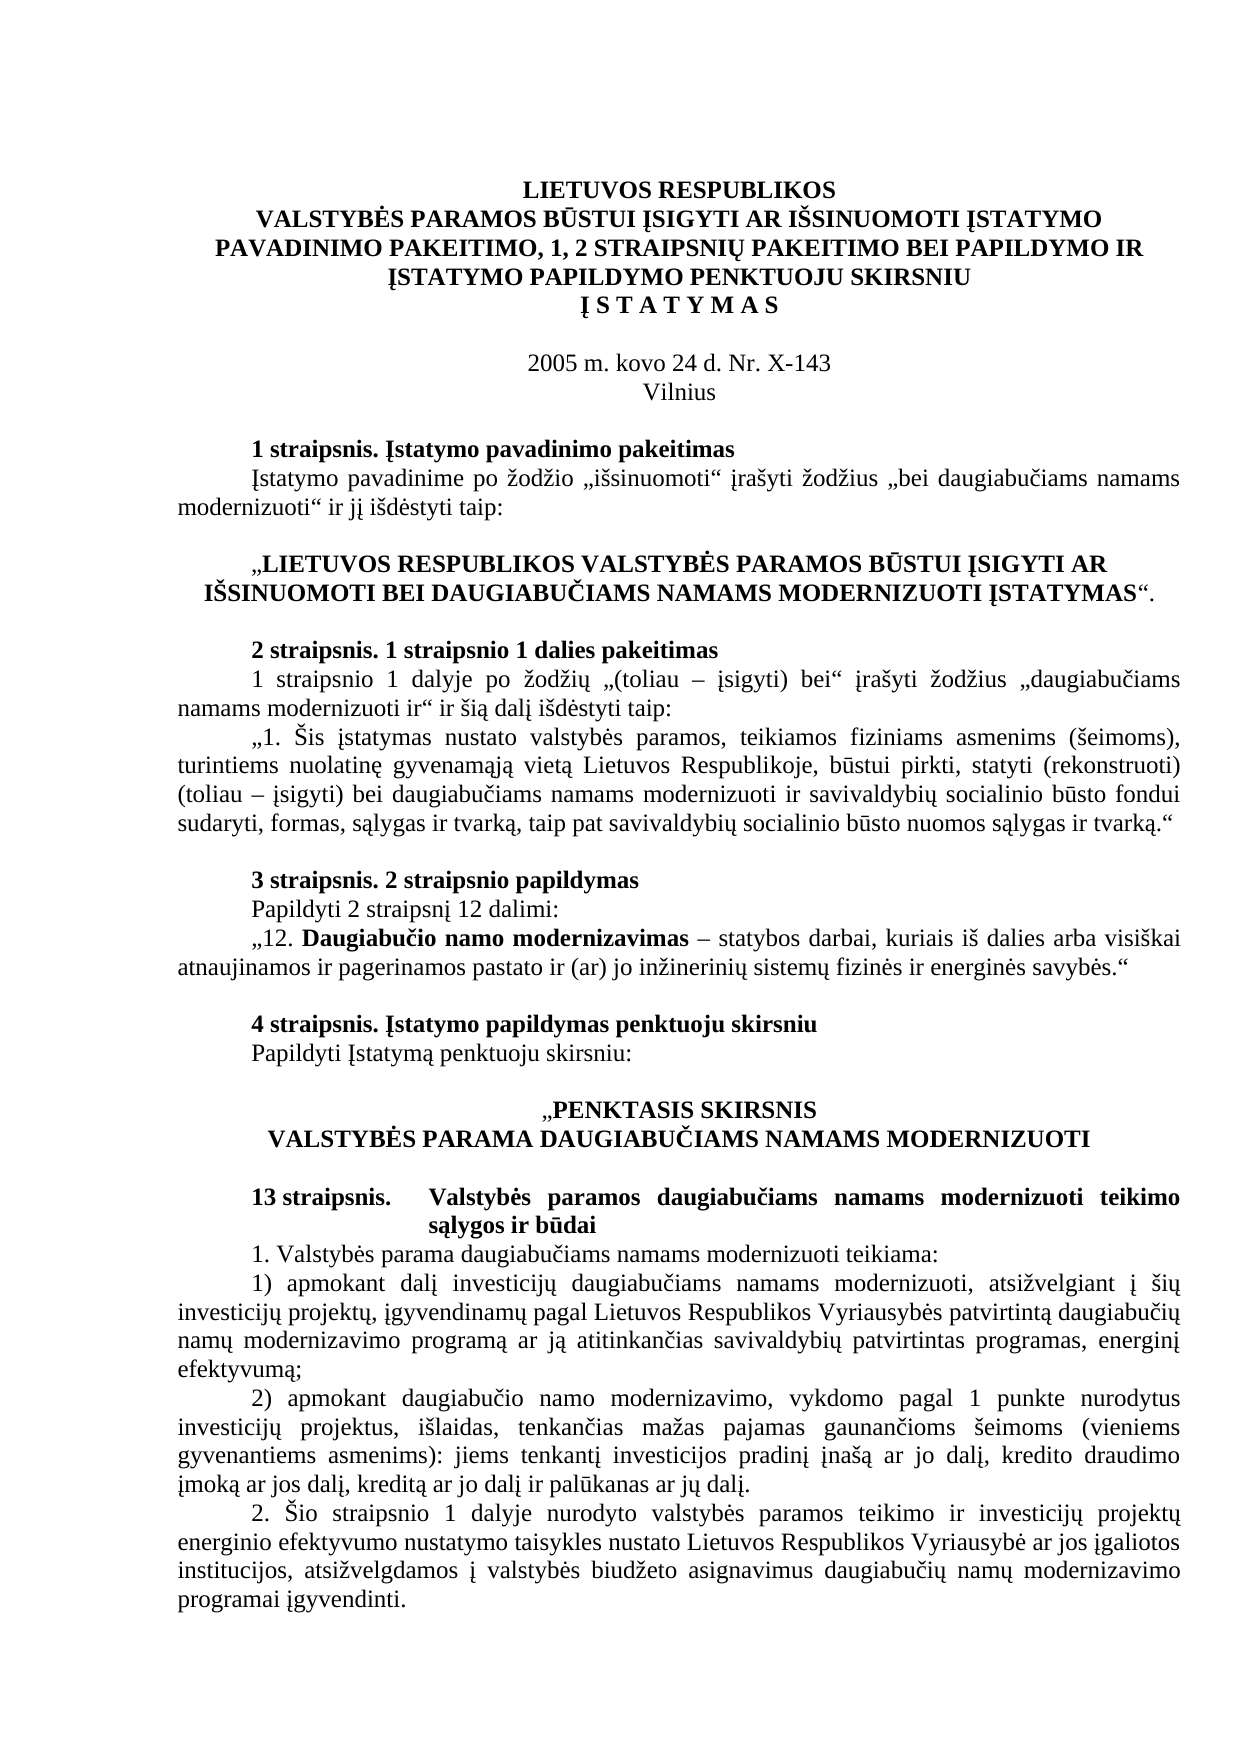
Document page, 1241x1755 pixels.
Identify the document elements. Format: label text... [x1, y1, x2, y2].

text „12. Daugiabučio namo modernizavimas – statybos darbai, kuriais iš dalies arba visiškai atnaujinamos ir pagerinamos pastato ir (ar) jo inžinerinių sistemų fizinės ir energinės savybės.“ [177, 923, 1181, 981]
text „Lietuvos Respublikos valstybės paramos būstui įsigyti ar išsinuomoti bei daugiabučiams namams modernizuoti įstatymas“. [177, 549, 1181, 607]
text 2) apmokant daugiabučio namo modernizavimo, vykdomo pagal 1 punkte nurodytus investicijų projektus, išlaidas, tenkančias mažas pajamas gaunančioms šeimoms (vieniems gyvenantiems asmenims): jiems tenkantį investicijos pradinį įnašą ar jo dalį, kredito draudimo įmoką ar jos dalį, kreditą ar jo dalį ir palūkanas ar jų dalį. [177, 1383, 1181, 1498]
text Vilnius [177, 377, 1181, 406]
text LIETUVOS RESPUBLIKOS [177, 176, 1181, 204]
text 2. Šio straipsnio 1 dalyje nurodyto valstybės paramos teikimo ir investicijų projektų energinio efektyvumo nustatymo taisykles nustato Lietuvos Respublikos Vyriausybė ar jos įgaliotos institucijos, atsižvelgdamos į valstybės biudžeto asignavimus daugiabučių namų modernizavimo programai įgyvendinti. [177, 1498, 1181, 1613]
text 3 straipsnis. 2 straipsnio papildymas [177, 866, 1181, 894]
text 1 straipsnio 1 dalyje po žodžių „(toliau – įsigyti) bei“ įrašyti žodžius „daugiabučiams namams modernizuoti ir“ ir šią dalį išdėstyti taip: [177, 664, 1181, 722]
text 1) apmokant dalį investicijų daugiabučiams namams modernizuoti, atsižvelgiant į šių investicijų projektų, įgyvendinamų pagal Lietuvos Respublikos Vyriausybės patvirtintą daugiabučių namų modernizavimo programą ar ją atitinkančias savivaldybių patvirtintas programas, energinį efektyvumą; [177, 1268, 1181, 1383]
text 13 straipsnis. Valstybės paramos daugiabučiams namams modernizuoti teikimo sąlygos ir būdai [251, 1182, 1181, 1239]
text Į S T A T Y M A S [177, 291, 1181, 319]
text 1. Valstybės parama daugiabučiams namams modernizuoti teikiama: [177, 1239, 1181, 1268]
text „1. Šis įstatymas nustato valstybės paramos, teikiamos fiziniams asmenims (šeimoms), turintiems nuolatinę gyvenamąją vietą Lietuvos Respublikoje, būstui pirkti, statyti (rekonstruoti) (toliau – įsigyti) bei daugiabučiams namams modernizuoti ir savivaldybių socialinio būsto fondui sudaryti, formas, sąlygas ir tvarką, taip pat savivaldybių socialinio būsto nuomos sąlygas ir tvarką.“ [177, 722, 1181, 837]
text VALSTYBĖS PARAMA DAUGIABUČIAMS NAMAMS MODERNIZUOTI [177, 1124, 1181, 1153]
text Įstatymo pavadinime po žodžio „išsinuomoti“ įrašyti žodžius „bei daugiabučiams namams modernizuoti“ ir jį išdėstyti taip: [177, 463, 1181, 521]
text 2005 m. kovo 24 d. Nr. X-143 [177, 348, 1181, 377]
text Papildyti 2 straipsnį 12 dalimi: [177, 894, 1181, 923]
text 4 straipsnis. Įstatymo papildymas penktuoju skirsniu [177, 1009, 1181, 1038]
text 1 straipsnis. Įstatymo pavadinimo pakeitimas [177, 434, 1181, 463]
text 2 straipsnis. 1 straipsnio 1 dalies pakeitimas [177, 636, 1181, 664]
text Papildyti Įstatymą penktuoju skirsniu: [177, 1038, 1181, 1067]
text VALSTYBĖS PARAMOS BŪSTUI ĮSIGYTI AR IŠSINUOMOTI ĮSTATYMO PAVADINIMO PAKEITIMO, 1, 2 STRAIPSNIŲ PAKEITIMO BEI PAPILDYMO IR ĮSTATYMO PAPILDYMO PENKTUOJU SKIRSNIU [177, 204, 1181, 291]
text „PENKTASIS SKIRSNIS [177, 1096, 1181, 1124]
